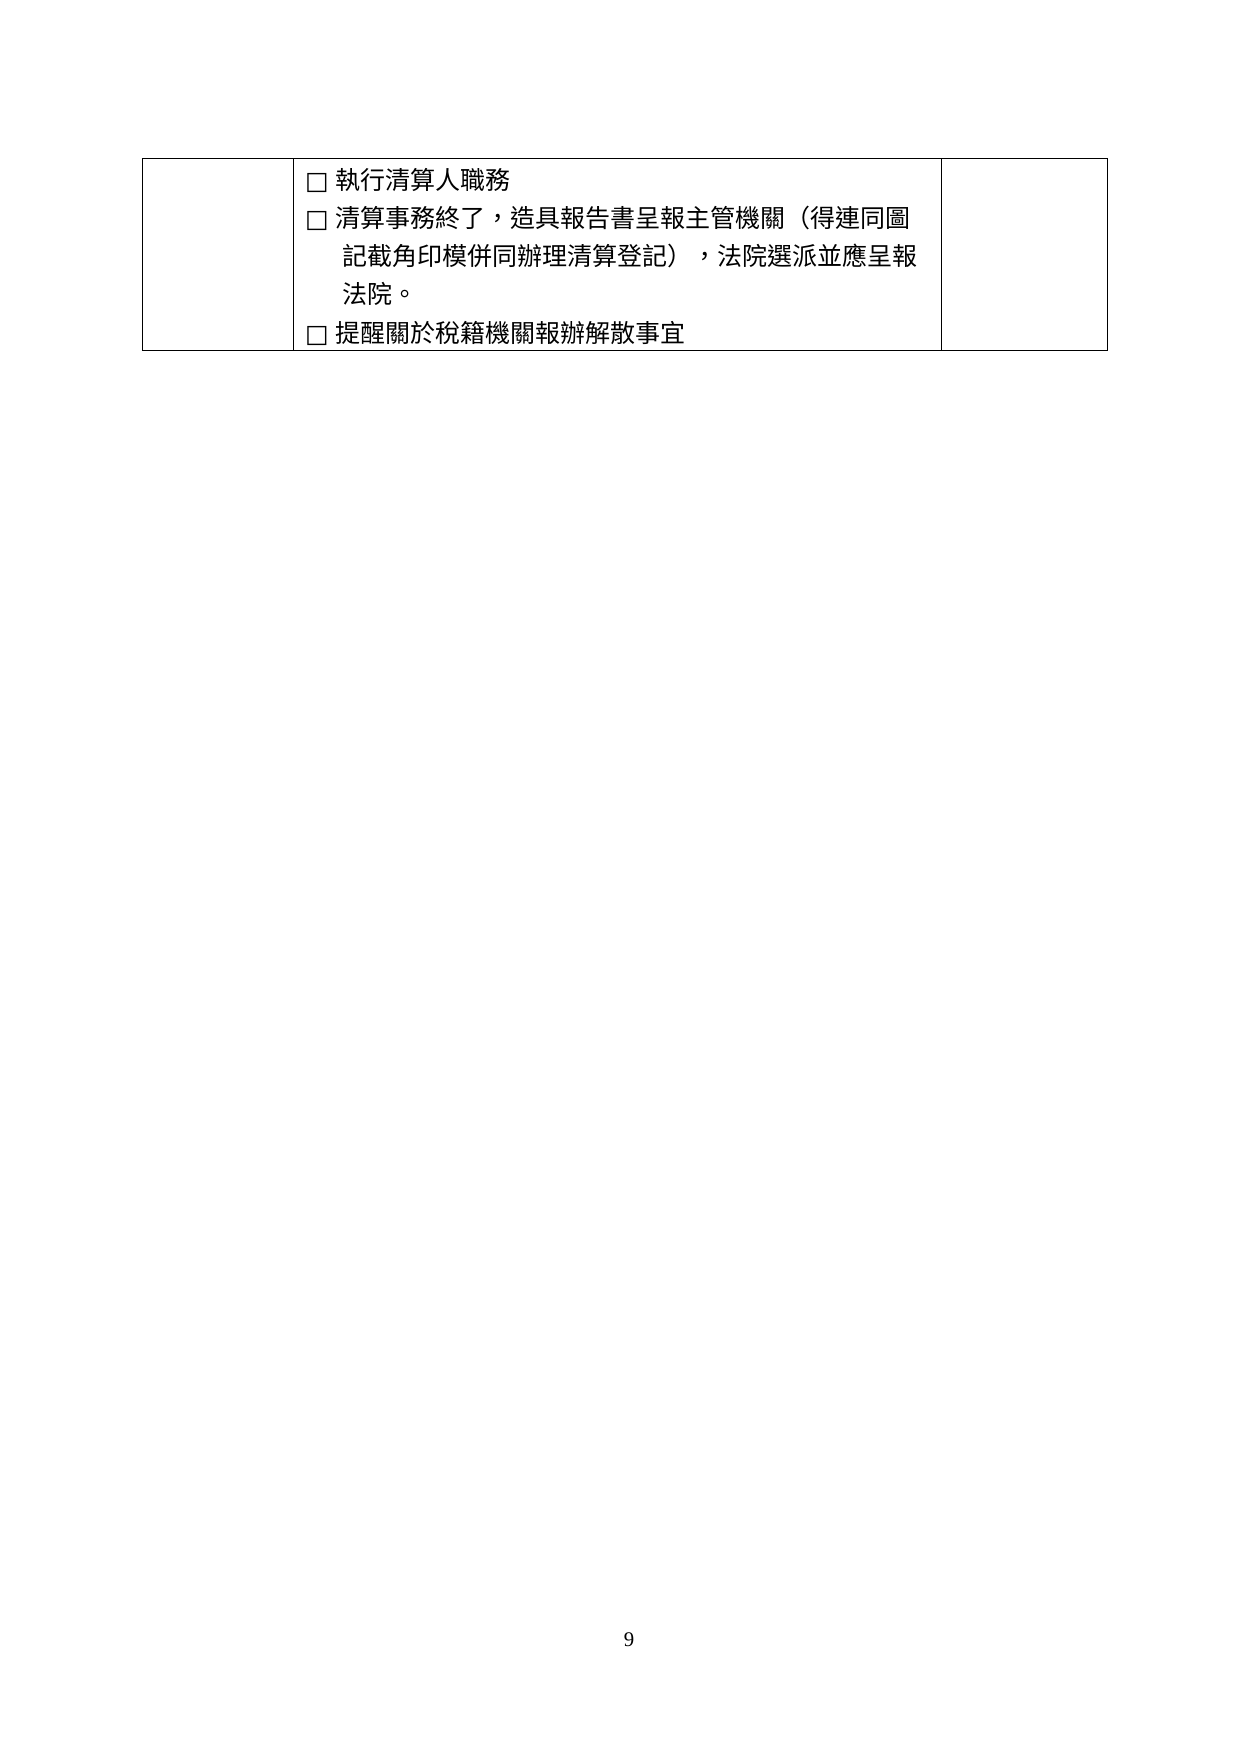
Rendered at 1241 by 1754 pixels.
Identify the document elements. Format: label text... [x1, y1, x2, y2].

table_cell □ 執行清算人職務 □ 清算事務終了，造具報告書呈報主管機關（得連同圖記截角印模併同辦理清算登記），法院選派並應呈報法院。 □ 提醒關於稅籍機關報辦解散事宜 [294, 159, 941, 350]
table_cell [143, 159, 293, 350]
table_cell [942, 159, 1107, 350]
